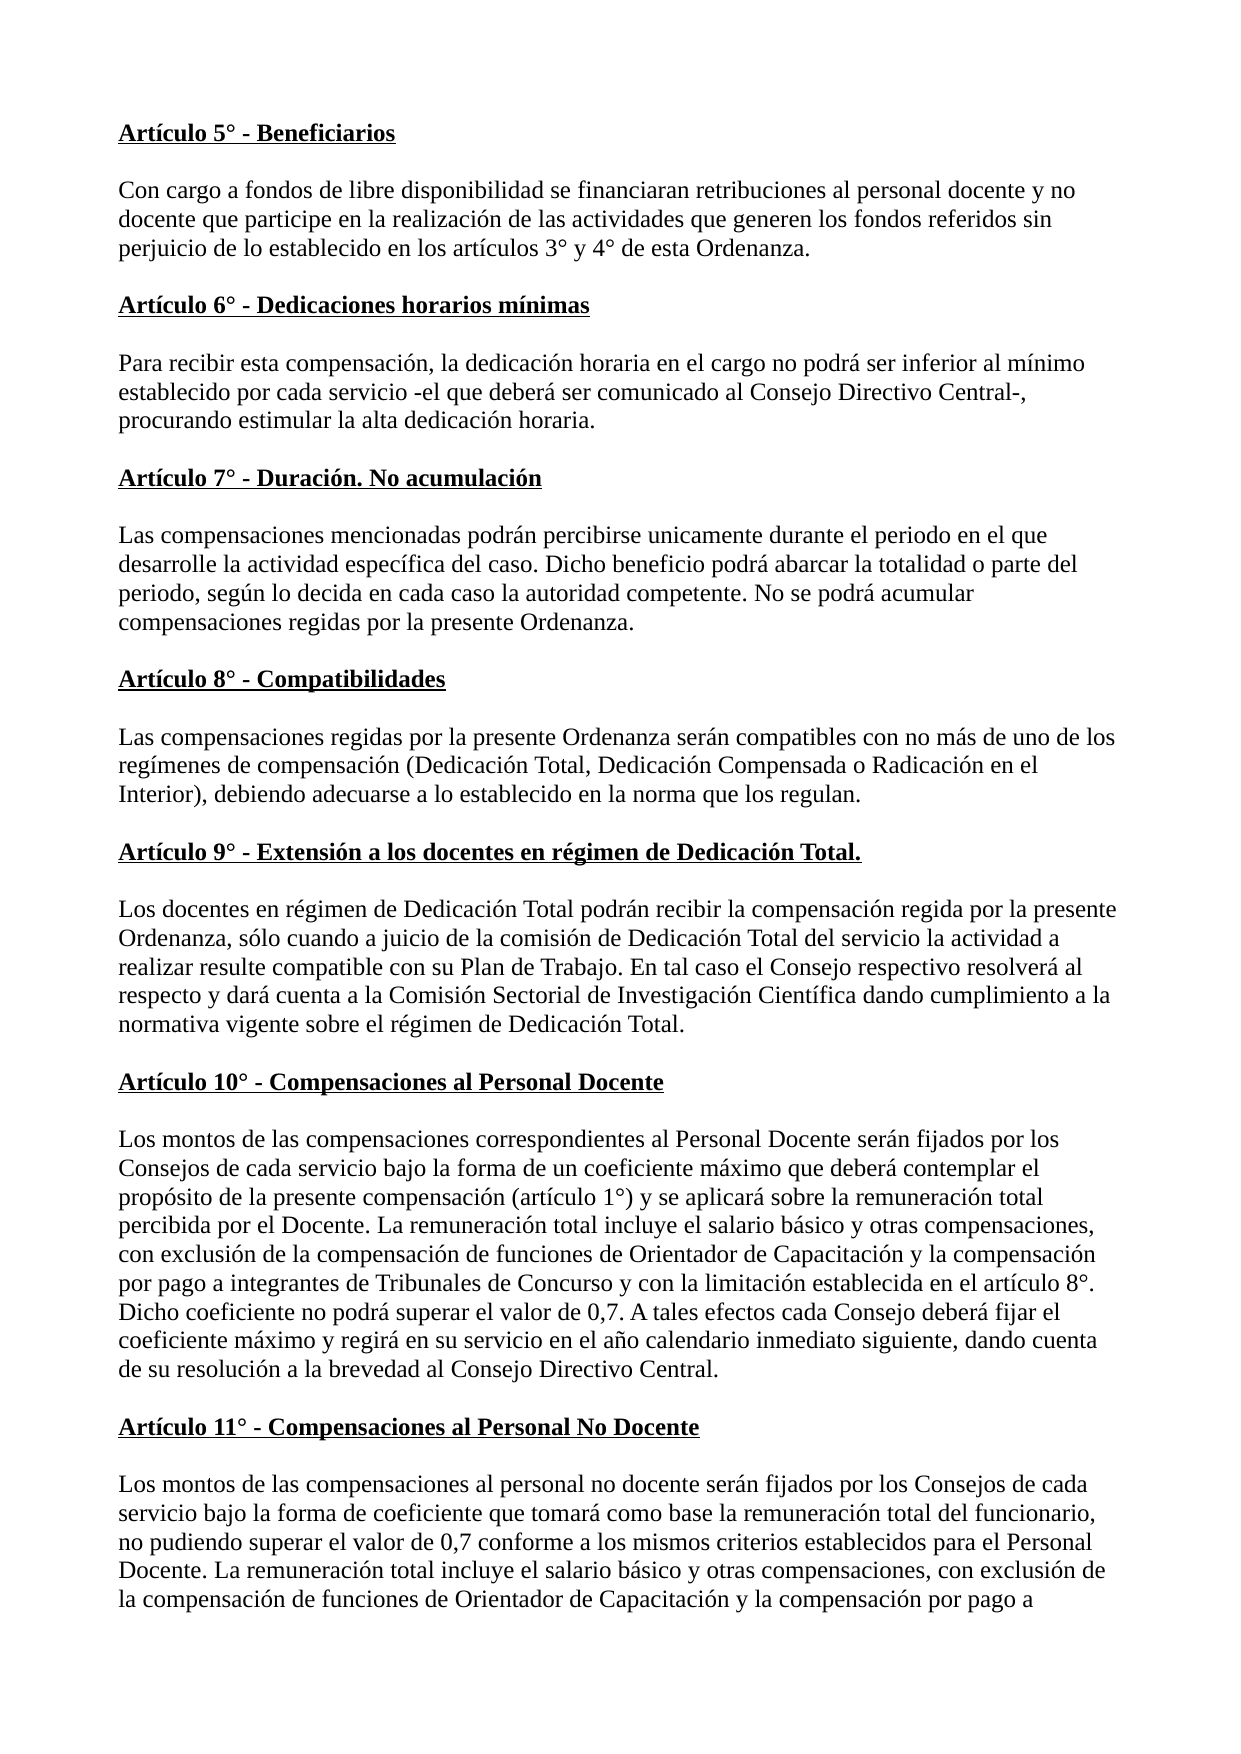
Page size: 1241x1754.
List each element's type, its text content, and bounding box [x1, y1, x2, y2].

text Los montos de las compensaciones correspondientes al Personal Docente serán fijados por los Consejos de cada servicio bajo la forma de un coeficiente máximo que deberá contemplar el propósito de la presente compensación (artículo 1°) y se aplicará sobre la remuneración total percibida por el Docente. La remuneración total incluye el salario básico y otras compensaciones, con exclusión de la compensación de funciones de Orientador de Capacitación y la compensación por pago a integrantes de Tribunales de Concurso y con la limitación establecida en el artículo 8°. Dicho coeficiente no podrá superar el valor de 0,7. A tales efectos cada Consejo deberá fijar el coeficiente máximo y regirá en su servicio en el año calendario inmediato siguiente, dando cuenta de su resolución a la brevedad al Consejo Directivo Central. [118, 1124, 1122, 1383]
text Artículo 11° - Compensaciones al Personal No Docente [118, 1412, 1122, 1441]
text Las compensaciones regidas por la presente Ordenanza serán compatibles con no más de uno de los regímenes de compensación (Dedicación Total, Dedicación Compensada o Radicación en el Interior), debiendo adecuarse a lo establecido en la norma que los regulan. [118, 722, 1122, 808]
text Artículo 10° - Compensaciones al Personal Docente [118, 1067, 1122, 1096]
text Los montos de las compensaciones al personal no docente serán fijados por los Consejos de cada servicio bajo la forma de coeficiente que tomará como base la remuneración total del funcionario, no pudiendo superar el valor de 0,7 conforme a los mismos criterios establecidos para el Personal Docente. La remuneración total incluye el salario básico y otras compensaciones, con exclusión de la compensación de funciones de Orientador de Capacitación y la compensación por pago a [118, 1469, 1122, 1613]
text Para recibir esta compensación, la dedicación horaria en el cargo no podrá ser inferior al mínimo establecido por cada servicio -el que deberá ser comunicado al Consejo Directivo Central-, procurando estimular la alta dedicación horaria. [118, 348, 1122, 434]
text Artículo 7° - Duración. No acumulación [118, 463, 1122, 492]
text Artículo 8° - Compatibilidades [118, 664, 1122, 693]
text Con cargo a fondos de libre disponibilidad se financiaran retribuciones al personal docente y no docente que participe en la realización de las actividades que generen los fondos referidos sin perjuicio de lo establecido en los artículos 3° y 4° de esta Ordenanza. [118, 176, 1122, 262]
text Los docentes en régimen de Dedicación Total podrán recibir la compensación regida por la presente Ordenanza, sólo cuando a juicio de la comisión de Dedicación Total del servicio la actividad a realizar resulte compatible con su Plan de Trabajo. En tal caso el Consejo respectivo resolverá al respecto y dará cuenta a la Comisión Sectorial de Investigación Científica dando cumplimiento a la normativa vigente sobre el régimen de Dedicación Total. [118, 894, 1122, 1038]
text Artículo 5° - Beneficiarios [118, 118, 1122, 147]
text Las compensaciones mencionadas podrán percibirse unicamente durante el periodo en el que desarrolle la actividad específica del caso. Dicho beneficio podrá abarcar la totalidad o parte del periodo, según lo decida en cada caso la autoridad competente. No se podrá acumular compensaciones regidas por la presente Ordenanza. [118, 521, 1122, 636]
text Artículo 9° - Extensión a los docentes en régimen de Dedicación Total. [118, 837, 1122, 866]
text Artículo 6° - Dedicaciones horarios mínimas [118, 291, 1122, 319]
